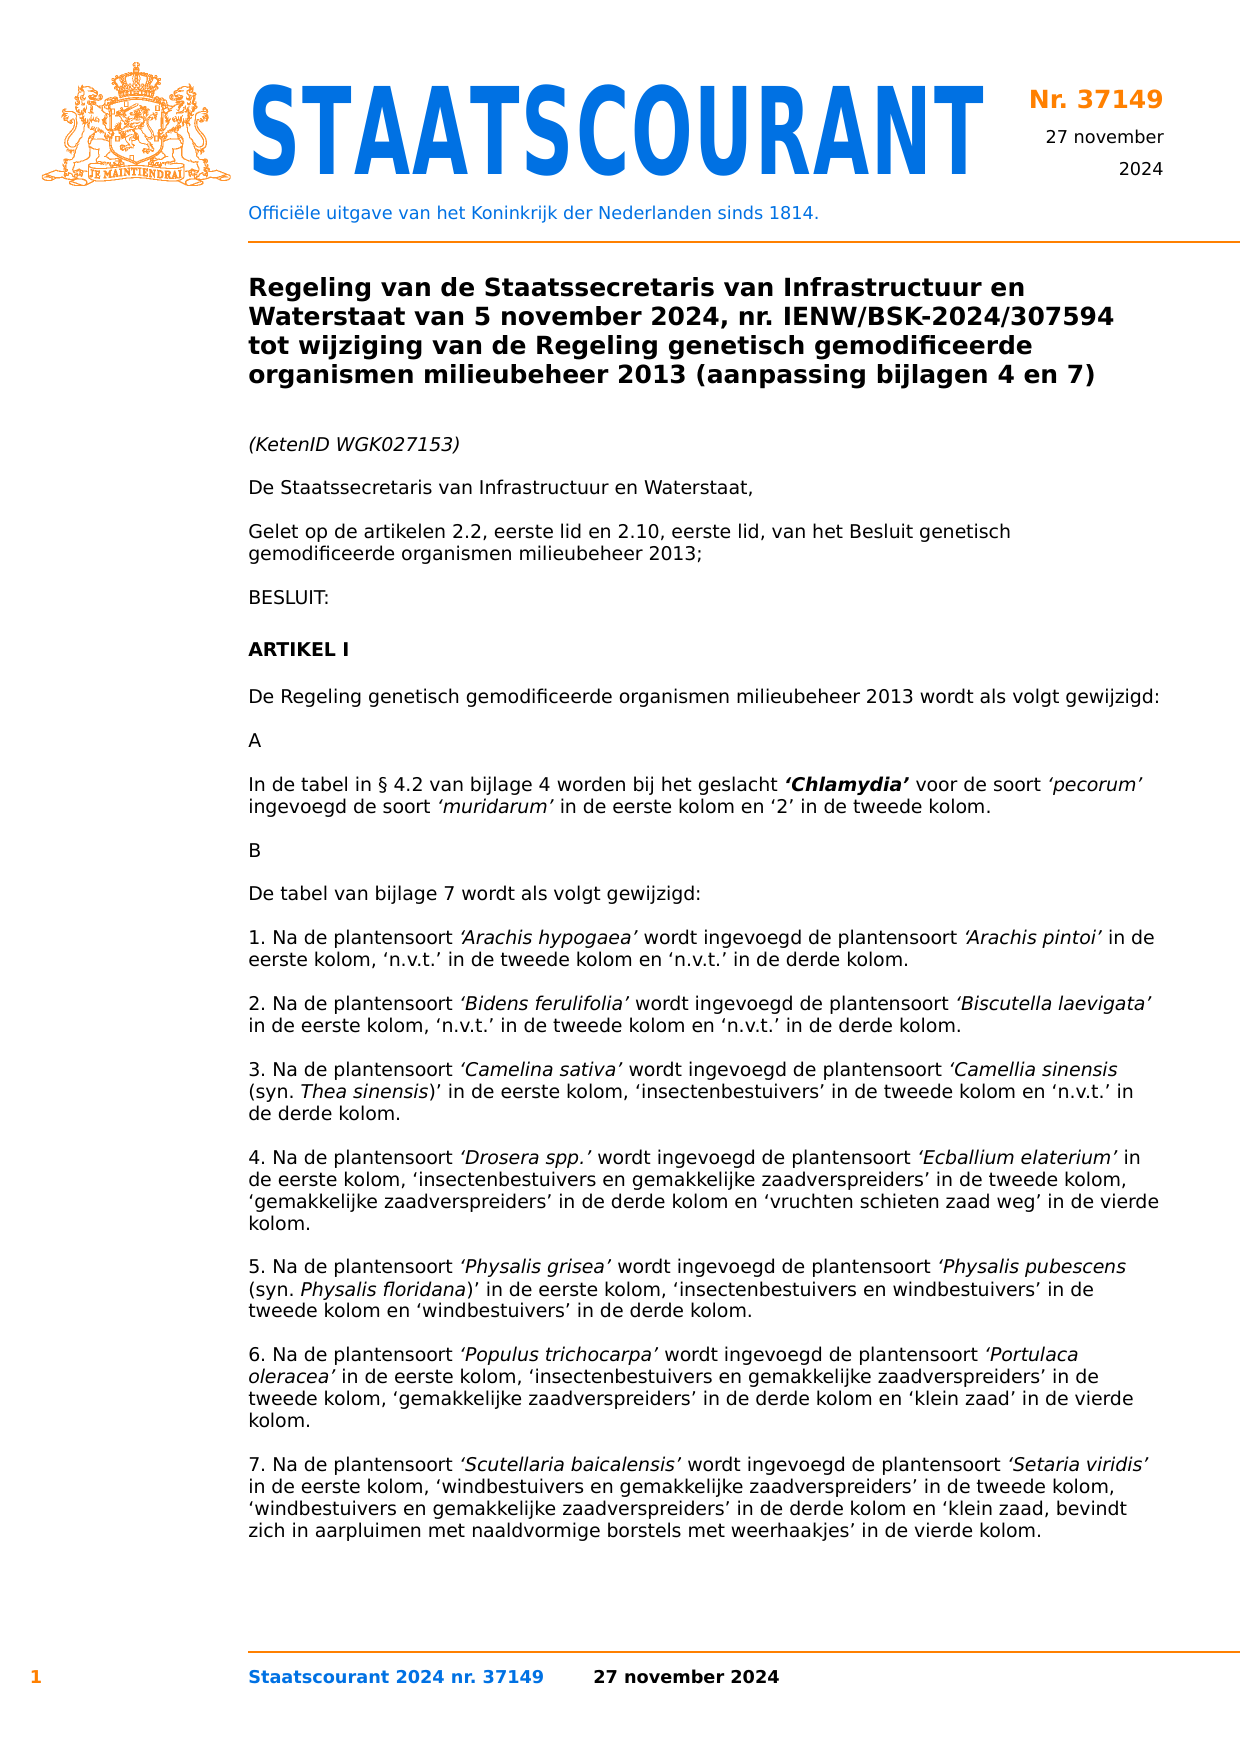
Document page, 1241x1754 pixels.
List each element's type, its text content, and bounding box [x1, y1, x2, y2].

text A [248, 730, 1163, 752]
text 6. Na de plantensoort ‘Populus trichocarpa’ wordt ingevoegd de plantensoort ‘Portulaca oleracea’ in de eerste kolom, ‘insectenbestuivers en gemakkelijke zaadverspreiders’ in de tweede kolom, ‘gemakkelijke zaadverspreiders’ in de derde kolom en ‘klein zaad’ in de vierde kolom. [248, 1344, 1163, 1432]
text BESLUIT: [248, 587, 1163, 609]
subtitle ARTIKEL I [248, 639, 1163, 661]
table_header STAATSCOURANT [248, 62, 998, 203]
text De tabel van bijlage 7 wordt als volgt gewijzigd: [248, 883, 1163, 905]
table_header [25, 62, 248, 241]
text 4. Na de plantensoort ‘Drosera spp.’ wordt ingevoegd de plantensoort ‘Ecballium elaterium’ in de eerste kolom, ‘insectenbestuivers en gemakkelijke zaadverspreiders’ in de tweede kolom, ‘gemakkelijke zaadverspreiders’ in de derde kolom en ‘vruchten schieten zaad weg’ in de vierde kolom. [248, 1147, 1163, 1234]
table_cell 2024 [998, 153, 1240, 203]
text 1. Na de plantensoort ‘Arachis hypogaea’ wordt ingevoegd de plantensoort ‘Arachis pintoi’ in de eerste kolom, ‘n.v.t.’ in de tweede kolom en ‘n.v.t.’ in de derde kolom. [248, 927, 1163, 971]
subtitle Regeling van de Staatssecretaris van Infrastructuur en Waterstaat van 5 november 2024, nr. IENW/BSK-2024/307594 tot wijziging van de Regeling genetisch gemodificeerde organismen milieubeheer 2013 (aanpassing bijlagen 4 en 7) [248, 273, 1163, 390]
text 7. Na de plantensoort ‘Scutellaria baicalensis’ wordt ingevoegd de plantensoort ‘Setaria viridis’ in de eerste kolom, ‘windbestuivers en gemakkelijke zaadverspreiders’ in de tweede kolom, ‘windbestuivers en gemakkelijke zaadverspreiders’ in de derde kolom en ‘klein zaad, bevindt zich in aarpluimen met naaldvormige borstels met weerhaakjes’ in de vierde kolom. [248, 1454, 1163, 1542]
table_cell 27 november [998, 121, 1240, 153]
text (KetenID WGK027153) [248, 433, 1163, 455]
text 3. Na de plantensoort ‘Camelina sativa’ wordt ingevoegd de plantensoort ‘Camellia sinensis (syn. Thea sinensis)’ in de eerste kolom, ‘insectenbestuivers’ in de tweede kolom en ‘n.v.t.’ in de derde kolom. [248, 1059, 1163, 1125]
text In de tabel in § 4.2 van bijlage 4 worden bij het geslacht ‘Chlamydia’ voor de soort ‘pecorum’ ingevoegd de soort ‘muridarum’ in de eerste kolom en ‘2’ in de tweede kolom. [248, 774, 1163, 818]
text De Regeling genetisch gemodificeerde organismen milieubeheer 2013 wordt als volgt gewijzigd: [248, 686, 1163, 708]
picture [41, 62, 231, 186]
text B [248, 839, 1163, 861]
table_header Nr. 37149 [998, 62, 1240, 121]
table_cell Officiële uitgave van het Koninkrijk der Nederlanden sinds 1814. [248, 203, 1240, 241]
text De Staatssecretaris van Infrastructuur en Waterstaat, [248, 477, 1163, 499]
text Gelet op de artikelen 2.2, eerste lid en 2.10, eerste lid, van het Besluit genetisch gemodificeerde organismen milieubeheer 2013; [248, 521, 1163, 565]
text 5. Na de plantensoort ‘Physalis grisea’ wordt ingevoegd de plantensoort ‘Physalis pubescens (syn. Physalis floridana)’ in de eerste kolom, ‘insectenbestuivers en windbestuivers’ in de tweede kolom en ‘windbestuivers’ in de derde kolom. [248, 1256, 1163, 1322]
text 2. Na de plantensoort ‘Bidens ferulifolia’ wordt ingevoegd de plantensoort ‘Biscutella laevigata’ in de eerste kolom, ‘n.v.t.’ in de tweede kolom en ‘n.v.t.’ in de derde kolom. [248, 993, 1163, 1037]
